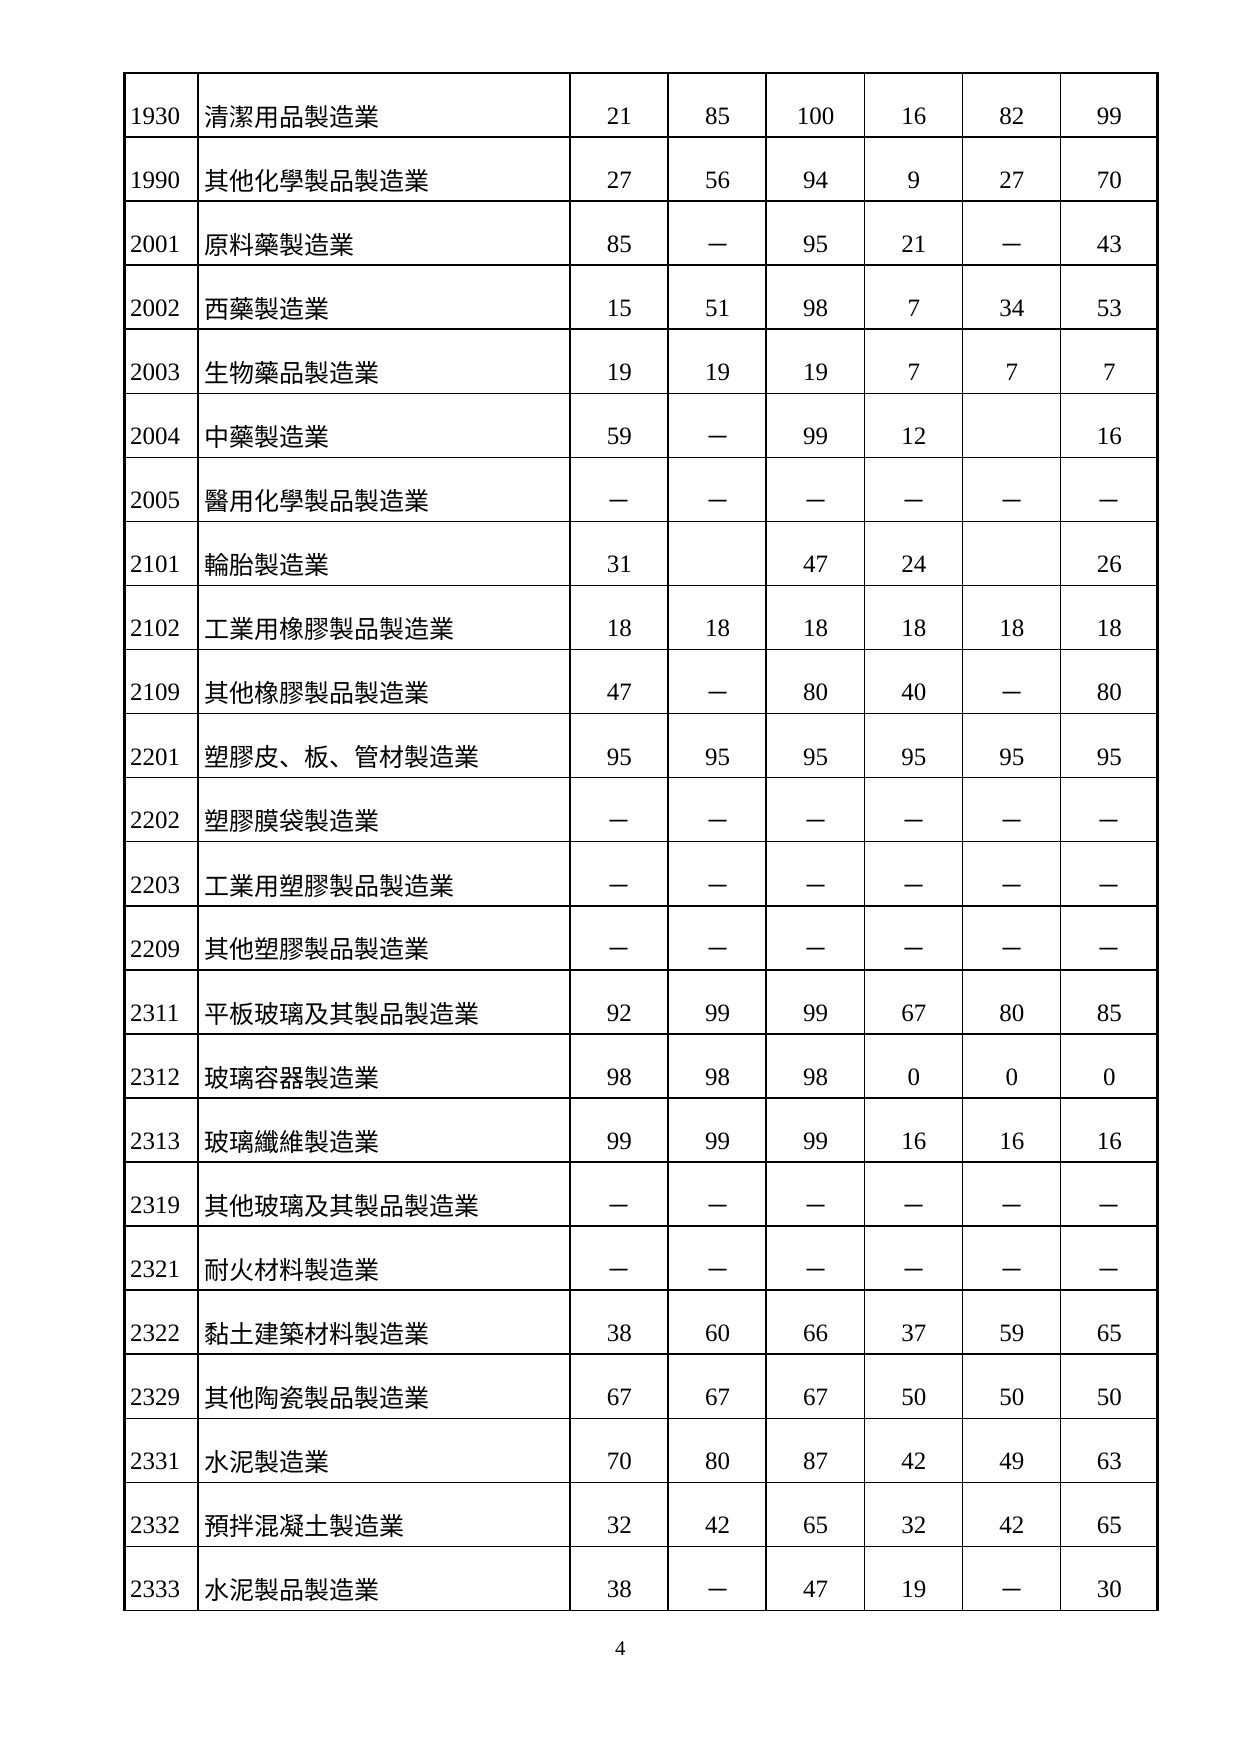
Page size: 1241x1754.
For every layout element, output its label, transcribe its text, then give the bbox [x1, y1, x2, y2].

table_cell 94 [767, 138, 864, 200]
table_cell － [669, 778, 765, 841]
table_cell 42 [669, 1483, 765, 1546]
table_cell 18 [767, 586, 864, 649]
table_cell 98 [767, 266, 864, 328]
table_cell － [669, 394, 765, 456]
table_cell 2102 [126, 586, 197, 649]
table_cell － [571, 1163, 667, 1225]
table_cell 47 [767, 1547, 864, 1609]
table_cell 1990 [126, 138, 197, 200]
table_cell 42 [865, 1419, 962, 1481]
table_cell 19 [767, 330, 864, 392]
table_cell 82 [963, 74, 1060, 136]
table_cell 玻璃容器製造業 [199, 1035, 569, 1097]
table_cell － [865, 1227, 962, 1289]
table_cell 19 [669, 330, 765, 392]
table_cell [963, 522, 1060, 584]
table_cell 67 [669, 1355, 765, 1417]
table_cell － [865, 1163, 962, 1225]
table_cell 95 [963, 714, 1060, 777]
table_cell 18 [669, 586, 765, 649]
table_cell 19 [865, 1547, 962, 1609]
table_cell 70 [571, 1419, 667, 1481]
table_cell 99 [767, 971, 864, 1033]
table_cell － [767, 778, 864, 841]
table_cell 16 [963, 1099, 1060, 1161]
table_cell － [963, 1547, 1060, 1609]
table_cell － [571, 907, 667, 969]
table_cell 32 [865, 1483, 962, 1546]
table_cell 其他化學製品製造業 [199, 138, 569, 200]
table_cell 16 [1061, 1099, 1156, 1161]
table_cell 99 [767, 1099, 864, 1161]
table_cell 65 [1061, 1483, 1156, 1546]
table_cell 47 [571, 650, 667, 713]
table_cell 16 [865, 1099, 962, 1161]
table_cell 18 [865, 586, 962, 649]
table_cell 95 [767, 714, 864, 777]
table_cell 85 [669, 74, 765, 136]
table_cell － [865, 842, 962, 905]
table_cell 49 [963, 1419, 1060, 1481]
table_cell － [669, 1547, 765, 1609]
table_cell － [963, 458, 1060, 521]
table_cell － [963, 1227, 1060, 1289]
table_cell － [669, 202, 765, 264]
table_cell － [571, 458, 667, 521]
table_cell 99 [1061, 74, 1156, 136]
table_cell 50 [963, 1355, 1060, 1417]
table_cell 工業用橡膠製品製造業 [199, 586, 569, 649]
table_cell 0 [865, 1035, 962, 1097]
table_cell 塑膠膜袋製造業 [199, 778, 569, 841]
table_cell 18 [1061, 586, 1156, 649]
table_cell 99 [571, 1099, 667, 1161]
table_cell － [963, 842, 1060, 905]
table_cell 50 [1061, 1355, 1156, 1417]
table_cell 2005 [126, 458, 197, 521]
table_cell 43 [1061, 202, 1156, 264]
table_cell 其他玻璃及其製品製造業 [199, 1163, 569, 1225]
table_cell 2311 [126, 971, 197, 1033]
table_cell 15 [571, 266, 667, 328]
table_cell 其他塑膠製品製造業 [199, 907, 569, 969]
table_cell 12 [865, 394, 962, 456]
table_cell 40 [865, 650, 962, 713]
table_cell 預拌混凝土製造業 [199, 1483, 569, 1546]
table_cell － [1061, 458, 1156, 521]
table_cell 24 [865, 522, 962, 584]
table_cell 黏土建築材料製造業 [199, 1291, 569, 1353]
table_cell 85 [1061, 971, 1156, 1033]
table_cell 7 [865, 330, 962, 392]
table_cell 工業用塑膠製品製造業 [199, 842, 569, 905]
table_cell 67 [865, 971, 962, 1033]
table_cell 7 [1061, 330, 1156, 392]
table_cell 2201 [126, 714, 197, 777]
table_cell 7 [865, 266, 962, 328]
table_cell 50 [865, 1355, 962, 1417]
table_cell 80 [669, 1419, 765, 1481]
table_cell 耐火材料製造業 [199, 1227, 569, 1289]
table_cell 60 [669, 1291, 765, 1353]
table_cell 19 [571, 330, 667, 392]
table_cell 67 [767, 1355, 864, 1417]
table_cell － [963, 202, 1060, 264]
table_cell 2331 [126, 1419, 197, 1481]
table_cell 2312 [126, 1035, 197, 1097]
table_cell 玻璃纖維製造業 [199, 1099, 569, 1161]
table_cell 31 [571, 522, 667, 584]
table_cell 99 [767, 394, 864, 456]
table_cell － [1061, 1227, 1156, 1289]
table_cell 水泥製品製造業 [199, 1547, 569, 1609]
table_cell 95 [865, 714, 962, 777]
table_cell 18 [571, 586, 667, 649]
table_cell 67 [571, 1355, 667, 1417]
table_cell 99 [669, 971, 765, 1033]
table_cell 32 [571, 1483, 667, 1546]
table_cell 2332 [126, 1483, 197, 1546]
table_cell 92 [571, 971, 667, 1033]
table_cell 95 [571, 714, 667, 777]
table_cell 2001 [126, 202, 197, 264]
table_cell － [767, 458, 864, 521]
table_cell 9 [865, 138, 962, 200]
table_cell 27 [963, 138, 1060, 200]
table_cell － [865, 458, 962, 521]
table_cell 85 [571, 202, 667, 264]
table_cell [669, 522, 765, 584]
table_cell 30 [1061, 1547, 1156, 1609]
table_cell 27 [571, 138, 667, 200]
table_cell － [669, 842, 765, 905]
table_cell 2004 [126, 394, 197, 456]
table_cell － [963, 778, 1060, 841]
table_cell 塑膠皮、板、管材製造業 [199, 714, 569, 777]
table_cell 59 [571, 394, 667, 456]
table_cell － [1061, 778, 1156, 841]
table_cell 2209 [126, 907, 197, 969]
table_cell 2101 [126, 522, 197, 584]
table_cell 原料藥製造業 [199, 202, 569, 264]
table_cell 63 [1061, 1419, 1156, 1481]
table_cell 65 [1061, 1291, 1156, 1353]
table_cell － [669, 1227, 765, 1289]
table_cell 26 [1061, 522, 1156, 584]
table_cell 21 [571, 74, 667, 136]
table_cell 西藥製造業 [199, 266, 569, 328]
table_cell 80 [963, 971, 1060, 1033]
table_cell － [669, 458, 765, 521]
table_cell 0 [963, 1035, 1060, 1097]
table_cell 21 [865, 202, 962, 264]
table_cell 輪胎製造業 [199, 522, 569, 584]
table_cell － [669, 650, 765, 713]
table_cell 生物藥品製造業 [199, 330, 569, 392]
table_cell 38 [571, 1547, 667, 1609]
table_cell 16 [865, 74, 962, 136]
table_cell 99 [669, 1099, 765, 1161]
table_cell 其他橡膠製品製造業 [199, 650, 569, 713]
table_cell 平板玻璃及其製品製造業 [199, 971, 569, 1033]
table_cell 42 [963, 1483, 1060, 1546]
table_cell [963, 394, 1060, 456]
table_cell 95 [1061, 714, 1156, 777]
table_cell 100 [767, 74, 864, 136]
table_cell 18 [963, 586, 1060, 649]
table_cell － [1061, 907, 1156, 969]
table_cell － [865, 907, 962, 969]
table_cell 47 [767, 522, 864, 584]
table_cell 95 [669, 714, 765, 777]
table_cell 34 [963, 266, 1060, 328]
table_cell 66 [767, 1291, 864, 1353]
table_cell － [767, 907, 864, 969]
table_cell 2333 [126, 1547, 197, 1609]
table_cell 2329 [126, 1355, 197, 1417]
table_cell 其他陶瓷製品製造業 [199, 1355, 569, 1417]
table_cell － [963, 1163, 1060, 1225]
table_cell － [865, 778, 962, 841]
table_cell 1930 [126, 74, 197, 136]
table_cell 59 [963, 1291, 1060, 1353]
table_cell 2203 [126, 842, 197, 905]
table_cell 16 [1061, 394, 1156, 456]
table_cell 65 [767, 1483, 864, 1546]
table_cell 56 [669, 138, 765, 200]
table_cell － [767, 842, 864, 905]
table_cell 80 [767, 650, 864, 713]
table_cell 0 [1061, 1035, 1156, 1097]
table_cell 2202 [126, 778, 197, 841]
table_cell 2313 [126, 1099, 197, 1161]
table_cell － [963, 650, 1060, 713]
table_cell － [767, 1163, 864, 1225]
table_cell － [669, 1163, 765, 1225]
table_cell 53 [1061, 266, 1156, 328]
table_cell － [1061, 842, 1156, 905]
table_cell 38 [571, 1291, 667, 1353]
table_cell 2321 [126, 1227, 197, 1289]
table_cell 醫用化學製品製造業 [199, 458, 569, 521]
table_cell － [571, 778, 667, 841]
table_cell 37 [865, 1291, 962, 1353]
table_cell 中藥製造業 [199, 394, 569, 456]
table_cell 98 [669, 1035, 765, 1097]
table_cell 51 [669, 266, 765, 328]
table_cell － [669, 907, 765, 969]
table_cell 98 [767, 1035, 864, 1097]
table_cell － [1061, 1163, 1156, 1225]
table_cell － [571, 1227, 667, 1289]
table_cell 70 [1061, 138, 1156, 200]
table_cell 87 [767, 1419, 864, 1481]
table_cell 2322 [126, 1291, 197, 1353]
table_cell 7 [963, 330, 1060, 392]
table_cell 水泥製造業 [199, 1419, 569, 1481]
table_cell 2002 [126, 266, 197, 328]
table_cell 2003 [126, 330, 197, 392]
table_cell 2109 [126, 650, 197, 713]
table_cell 98 [571, 1035, 667, 1097]
table_cell 清潔用品製造業 [199, 74, 569, 136]
table_cell － [963, 907, 1060, 969]
table_cell 95 [767, 202, 864, 264]
table_cell 80 [1061, 650, 1156, 713]
table_cell － [767, 1227, 864, 1289]
table_cell － [571, 842, 667, 905]
table_cell 2319 [126, 1163, 197, 1225]
